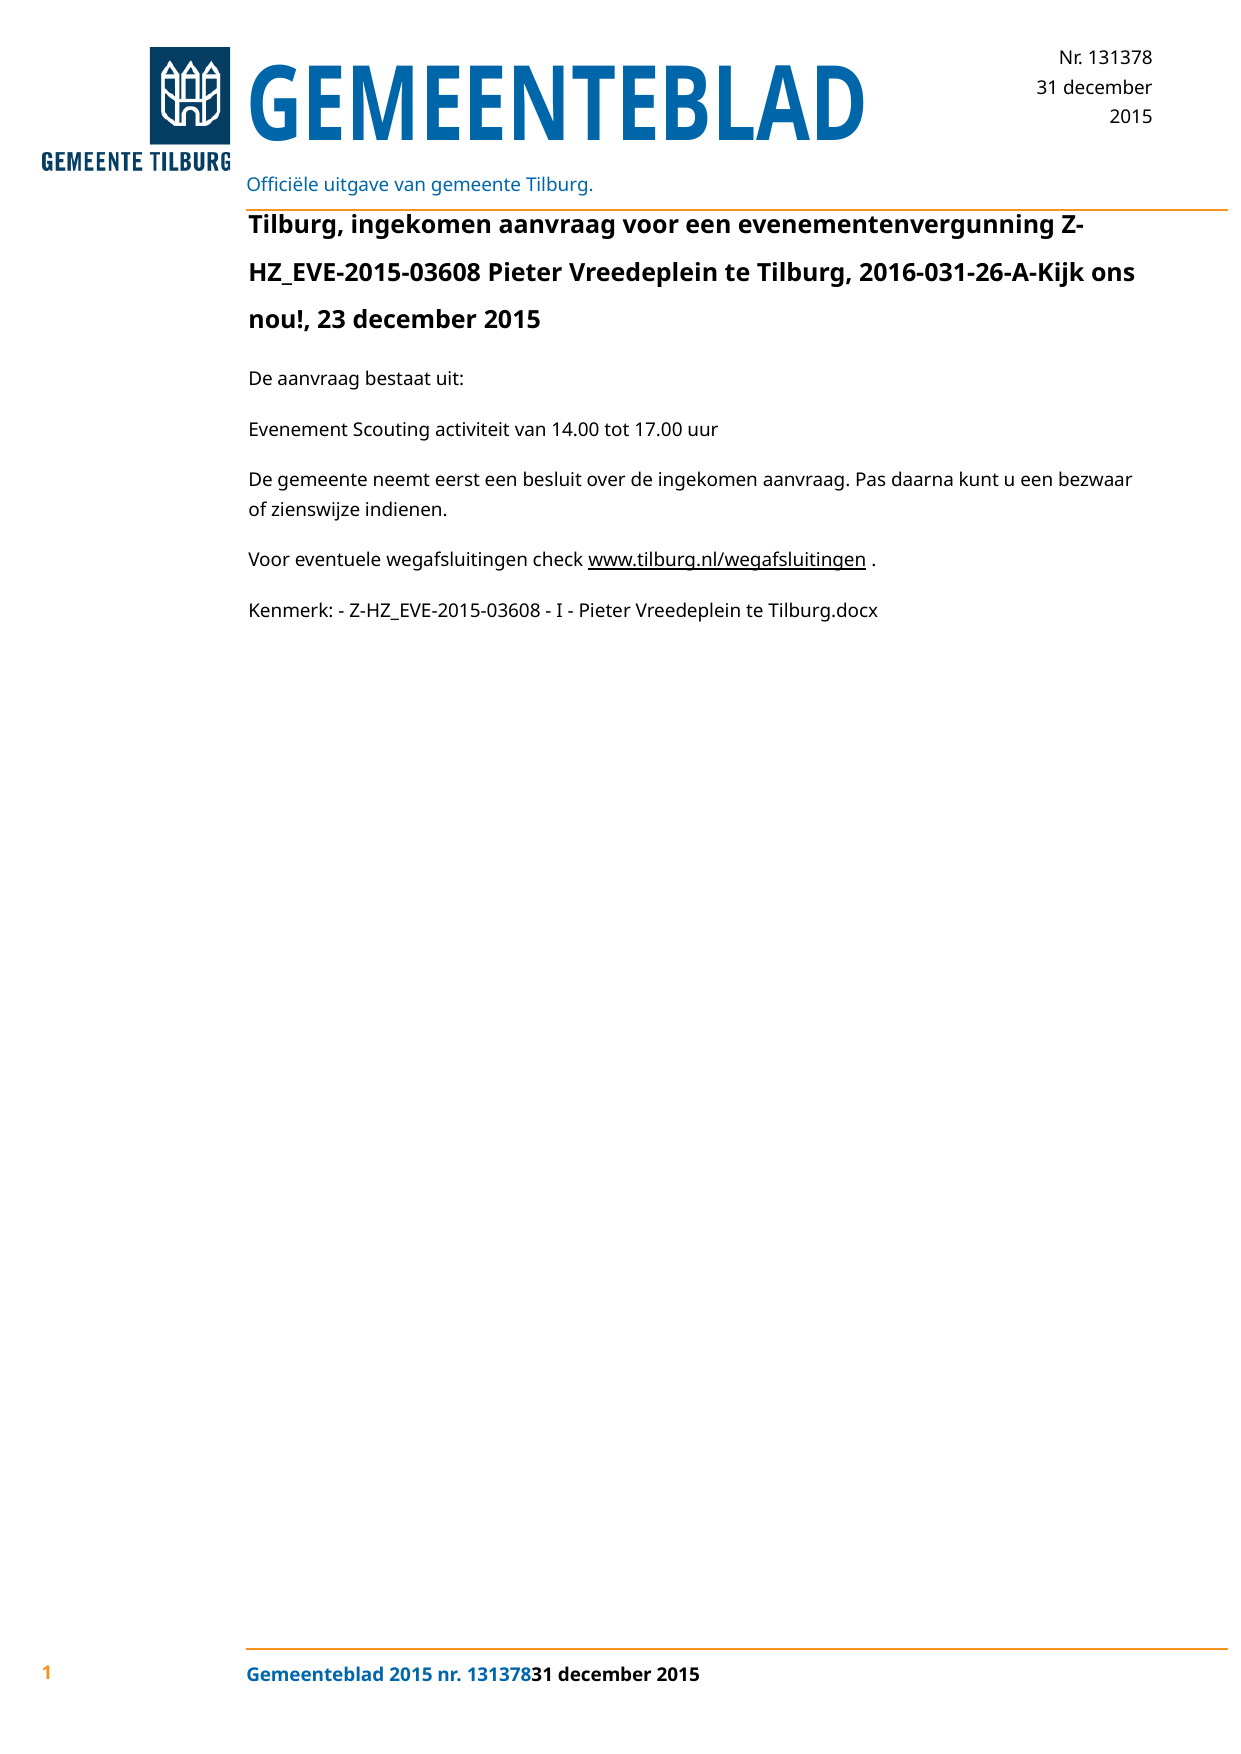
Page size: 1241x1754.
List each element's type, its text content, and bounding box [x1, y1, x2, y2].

text Kenmerk: - Z-HZ_EVE-2015-03608 - I - Pieter Vreedeplein te Tilburg.docx [248, 597, 1152, 622]
text De gemeente neemt eerst een besluit over de ingekomen aanvraag. Pas daarna kunt u een bezwaar of zienswijze indienen. [248, 466, 1152, 522]
text Evenement Scouting activiteit van 14.00 tot 17.00 uur [248, 416, 1152, 442]
text Voor eventuele wegafsluitingen check www.tilburg.nl/wegafsluitingen . [248, 546, 1152, 572]
text De aanvraag bestaat uit: [248, 366, 1152, 391]
picture [41, 47, 231, 172]
text Tilburg, ingekomen aanvraag voor een evenementenvergunning Z-HZ_EVE-2015-03608 Pieter Vreedeplein te Tilburg, 2016-031-26-A-Kijk ons nou!, 23 december 2015 [248, 211, 1152, 336]
